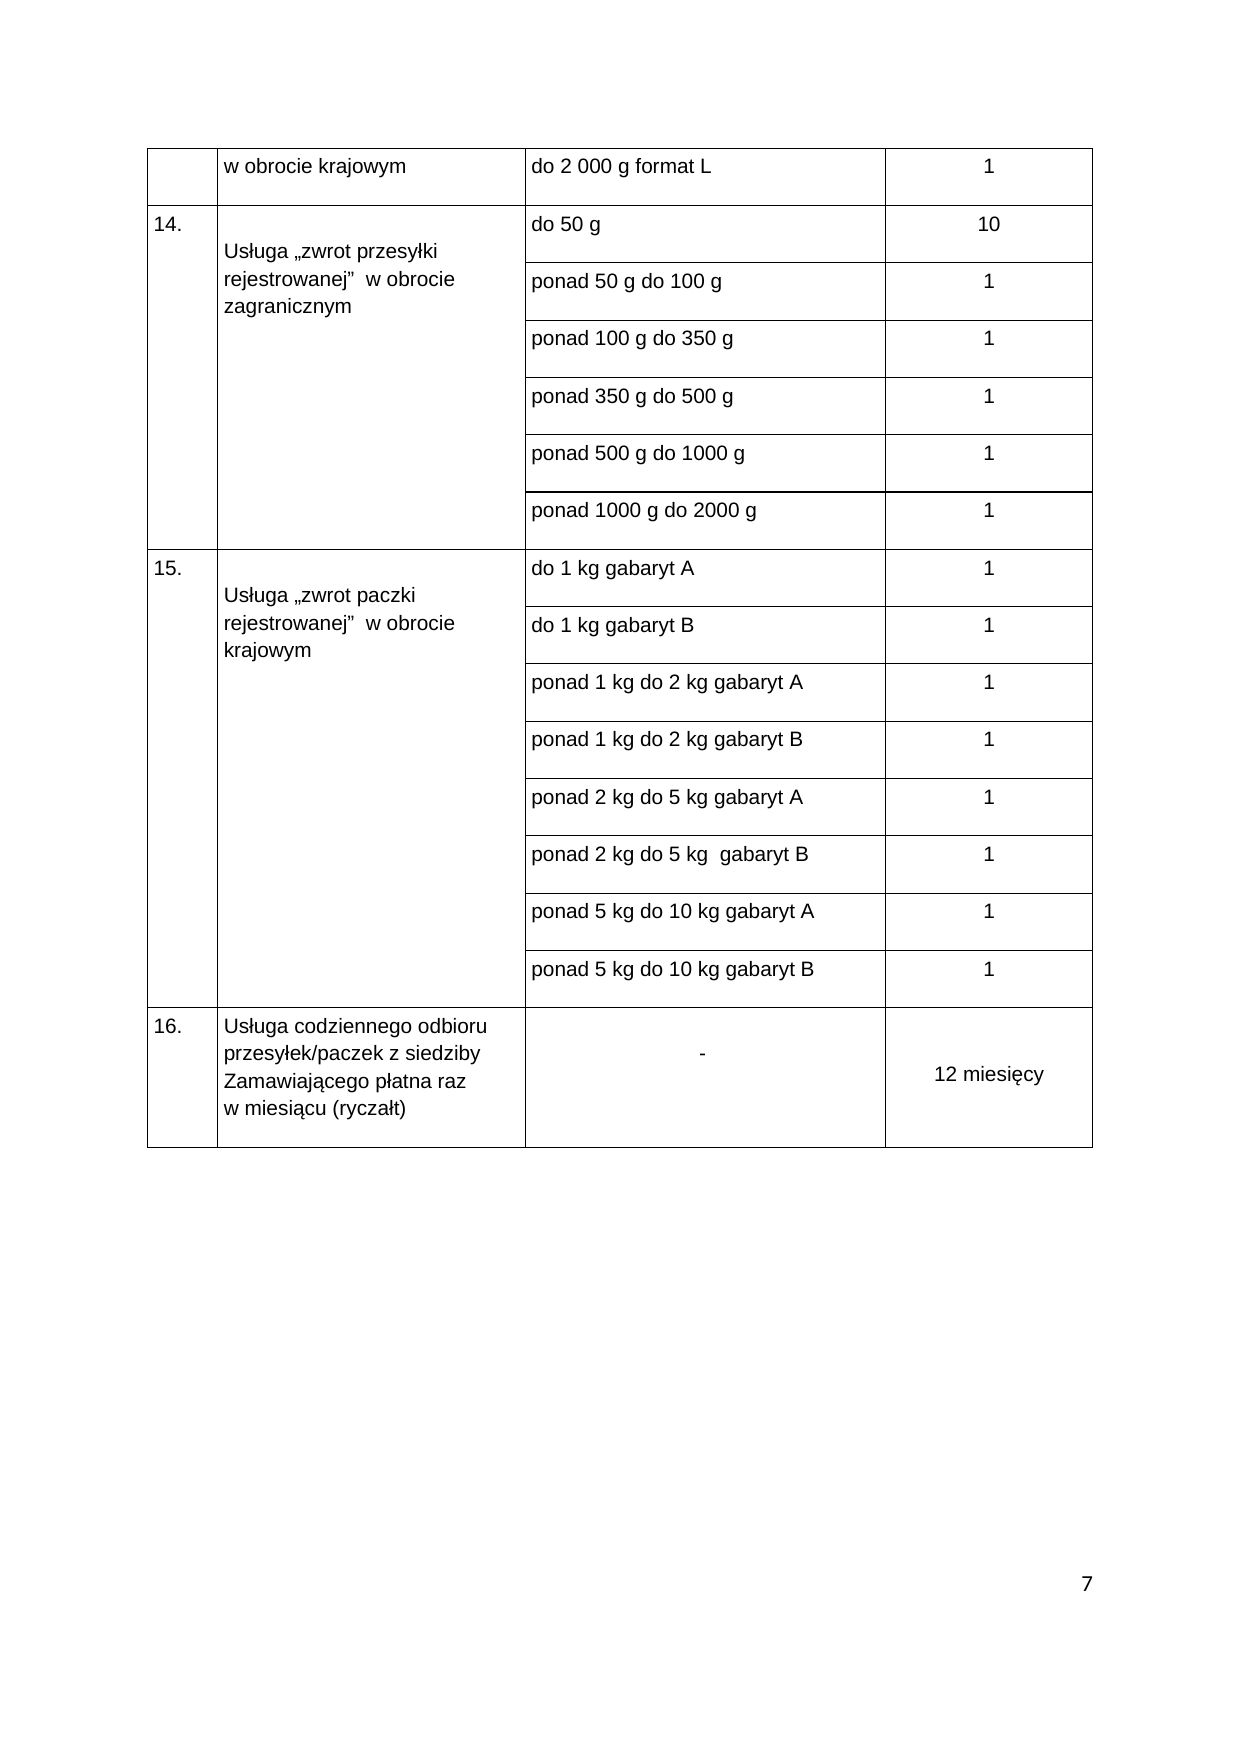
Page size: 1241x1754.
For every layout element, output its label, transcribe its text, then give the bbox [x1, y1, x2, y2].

table_cell ponad 50 g do 100 g [526, 263, 885, 319]
table_cell 1 [886, 607, 1092, 663]
table_cell 1 [886, 550, 1092, 606]
table_cell 1 [886, 493, 1092, 549]
table_cell ponad 5 kg do 10 kg gabaryt A [526, 894, 885, 950]
table_cell 1 [886, 149, 1092, 205]
table_cell ponad 2 kg do 5 kg gabaryt B [526, 836, 885, 892]
table_cell ponad 2 kg do 5 kg gabaryt A [526, 779, 885, 835]
table_cell 1 [886, 263, 1092, 319]
table_cell ponad 100 g do 350 g [526, 321, 885, 377]
table_cell w obrocie krajowym [218, 149, 525, 205]
table_cell 1 [886, 378, 1092, 434]
table_cell 12 miesięcy [886, 1008, 1092, 1147]
table_cell 15. [148, 550, 217, 1007]
table_cell ponad 5 kg do 10 kg gabaryt B [526, 951, 885, 1007]
table_cell ponad 1 kg do 2 kg gabaryt B [526, 722, 885, 778]
table_cell ponad 500 g do 1000 g [526, 435, 885, 491]
table_cell ponad 1000 g do 2000 g [526, 493, 885, 549]
table_cell 1 [886, 779, 1092, 835]
table_cell - [526, 1008, 885, 1147]
table_cell [148, 149, 217, 205]
table_cell do 1 kg gabaryt A [526, 550, 885, 606]
table_cell 10 [886, 206, 1092, 262]
table_cell do 1 kg gabaryt B [526, 607, 885, 663]
table_cell 1 [886, 435, 1092, 491]
table_cell do 50 g [526, 206, 885, 262]
table_cell do 2 000 g format L [526, 149, 885, 205]
table_cell 16. [148, 1008, 217, 1147]
table_cell 1 [886, 836, 1092, 892]
table_cell 1 [886, 951, 1092, 1007]
table_cell 1 [886, 722, 1092, 778]
table_cell Usługa „zwrot przesyłki rejestrowanej” w obrocie zagranicznym [218, 206, 525, 549]
table_cell ponad 350 g do 500 g [526, 378, 885, 434]
table_cell ponad 1 kg do 2 kg gabaryt A [526, 664, 885, 721]
table_cell Usługa „zwrot paczki rejestrowanej” w obrocie krajowym [218, 550, 525, 1007]
table_cell 1 [886, 321, 1092, 377]
table_cell 1 [886, 664, 1092, 721]
table_cell 14. [148, 206, 217, 549]
table_cell Usługa codziennego odbioru przesyłek/paczek z siedziby Zamawiającego płatna raz w miesiącu (ryczałt) [218, 1008, 525, 1147]
table_cell 1 [886, 894, 1092, 950]
